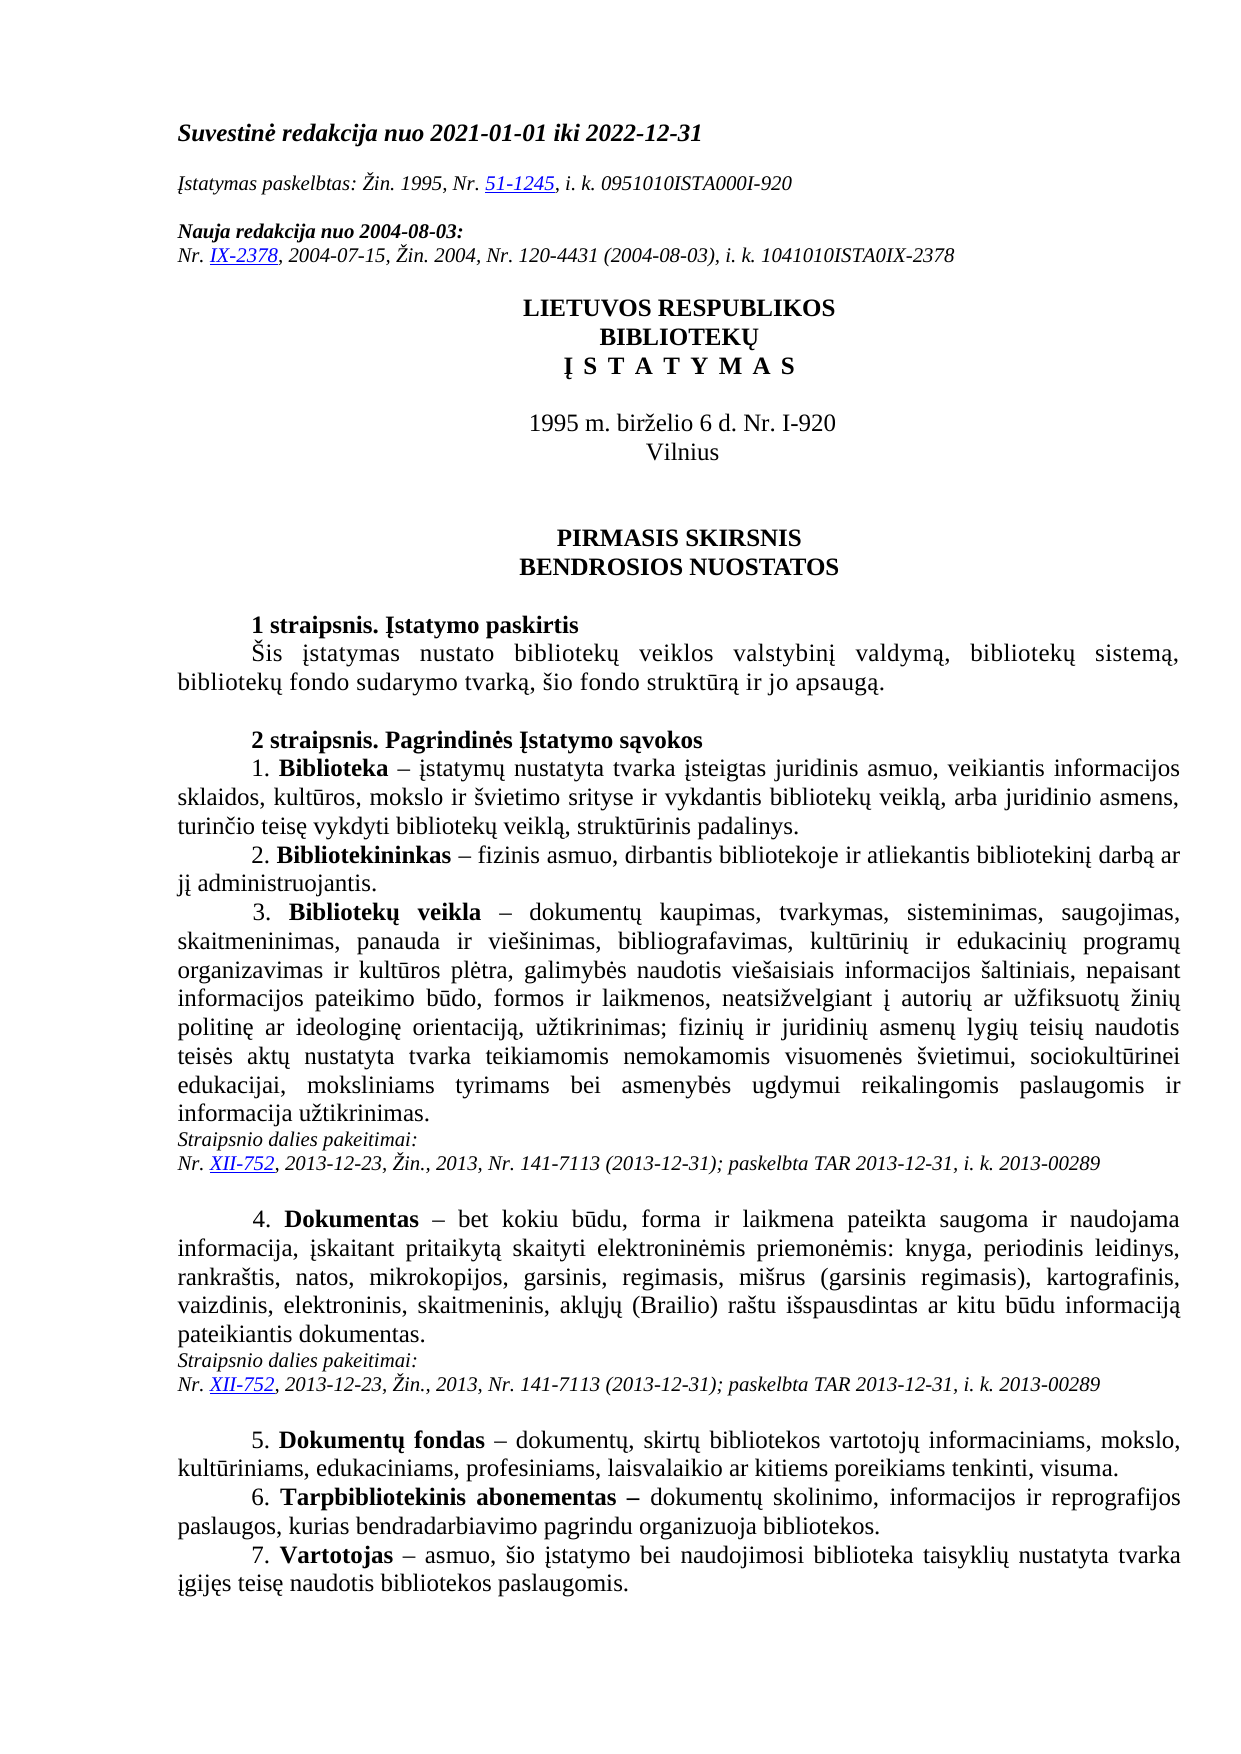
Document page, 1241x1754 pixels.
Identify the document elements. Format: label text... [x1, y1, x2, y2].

text Straipsnio dalies pakeitimai: [177, 1348, 1181, 1372]
text Šis įstatymas nustato bibliotekų veiklos valstybinį valdymą, bibliotekų sistemą, bibliotekų fondo sudarymo tvarką, šio fondo struktūrą ir jo apsaugą. [177, 638, 1181, 696]
text 4. Dokumentas – bet kokiu būdu, forma ir laikmena pateikta saugoma ir naudojama informacija, įskaitant pritaikytą skaityti elektroninėmis priemonėmis: knyga, periodinis leidinys, rankraštis, natos, mikrokopijos, garsinis, regimasis, mišrus (garsinis regimasis), kartografinis, vaizdinis, elektroninis, skaitmeninis, aklųjų (Brailio) raštu išspausdintas ar kitu būdu informaciją pateikiantis dokumentas. [177, 1204, 1181, 1348]
text 3. Bibliotekų veikla – dokumentų kaupimas, tvarkymas, sisteminimas, saugojimas, skaitmeninimas, panauda ir viešinimas, bibliografavimas, kultūrinių ir edukacinių programų organizavimas ir kultūros plėtra, galimybės naudotis viešaisiais informacijos šaltiniais, nepaisant informacijos pateikimo būdo, formos ir laikmenos, neatsižvelgiant į autorių ar užfiksuotų žinių politinę ar ideologinę orientaciją, užtikrinimas; fizinių ir juridinių asmenų lygių teisių naudotis teisės aktų nustatyta tvarka teikiamomis nemokamomis visuomenės švietimui, sociokultūrinei edukacijai, moksliniams tyrimams bei asmenybės ugdymui reikalingomis paslaugomis ir informacija užtikrinimas. [177, 897, 1181, 1127]
text Straipsnio dalies pakeitimai: [177, 1127, 1181, 1151]
text Nr. IX-2378, 2004-07-15, Žin. 2004, Nr. 120-4431 (2004-08-03), i. k. 1041010ISTA0IX-2378 [177, 243, 1181, 267]
text 6. Tarpbibliotekinis abonementas – dokumentų skolinimo, informacijos ir reprografijos paslaugos, kurias bendradarbiavimo pagrindu organizuoja bibliotekos. [177, 1482, 1181, 1540]
text 2. Bibliotekininkas – fizinis asmuo, dirbantis bibliotekoje ir atliekantis bibliotekinį darbą ar jį administruojantis. [177, 840, 1181, 897]
text Suvestinė redakcija nuo 2021-01-01 iki 2022-12-31 [177, 118, 1181, 147]
text 1995 m. birželio 6 d. Nr. I-920 [177, 408, 1181, 437]
text Nr. XII-752, 2013-12-23, Žin., 2013, Nr. 141-7113 (2013-12-31); paskelbta TAR 2013-12-31, i. k. 2013-00289 [177, 1372, 1181, 1396]
text PIRMASIS SKIRSNIS [177, 523, 1181, 552]
text Įstatymas paskelbtas: Žin. 1995, Nr. 51-1245, i. k. 0951010ISTA000I-920 [177, 171, 1181, 195]
text 1. Biblioteka – įstatymų nustatyta tvarka įsteigtas juridinis asmuo, veikiantis informacijos sklaidos, kultūros, mokslo ir švietimo srityse ir vykdantis bibliotekų veiklą, arba juridinio asmens, turinčio teisę vykdyti bibliotekų veiklą, struktūrinis padalinys. [177, 753, 1181, 840]
text 5. Dokumentų fondas – dokumentų, skirtų bibliotekos vartotojų informaciniams, mokslo, kultūriniams, edukaciniams, profesiniams, laisvalaikio ar kitiems poreikiams tenkinti, visuma. [177, 1425, 1181, 1482]
text 1 straipsnis. Įstatymo paskirtis [177, 610, 1181, 638]
text Nauja redakcija nuo 2004-08-03: [177, 219, 1181, 243]
text Vilnius [177, 437, 1181, 466]
text 2 straipsnis. Pagrindinės Įstatymo sąvokos [177, 725, 1181, 753]
text LIETUVOS RESPUBLIKOS BIBLIOTEKŲ Į S T A T Y M A S [177, 293, 1181, 380]
text BENDROSIOS NUOSTATOS [177, 552, 1181, 581]
text Nr. XII-752, 2013-12-23, Žin., 2013, Nr. 141-7113 (2013-12-31); paskelbta TAR 2013-12-31, i. k. 2013-00289 [177, 1151, 1181, 1175]
text 7. Vartotojas – asmuo, šio įstatymo bei naudojimosi biblioteka taisyklių nustatyta tvarka įgijęs teisę naudotis bibliotekos paslaugomis. [177, 1540, 1181, 1597]
